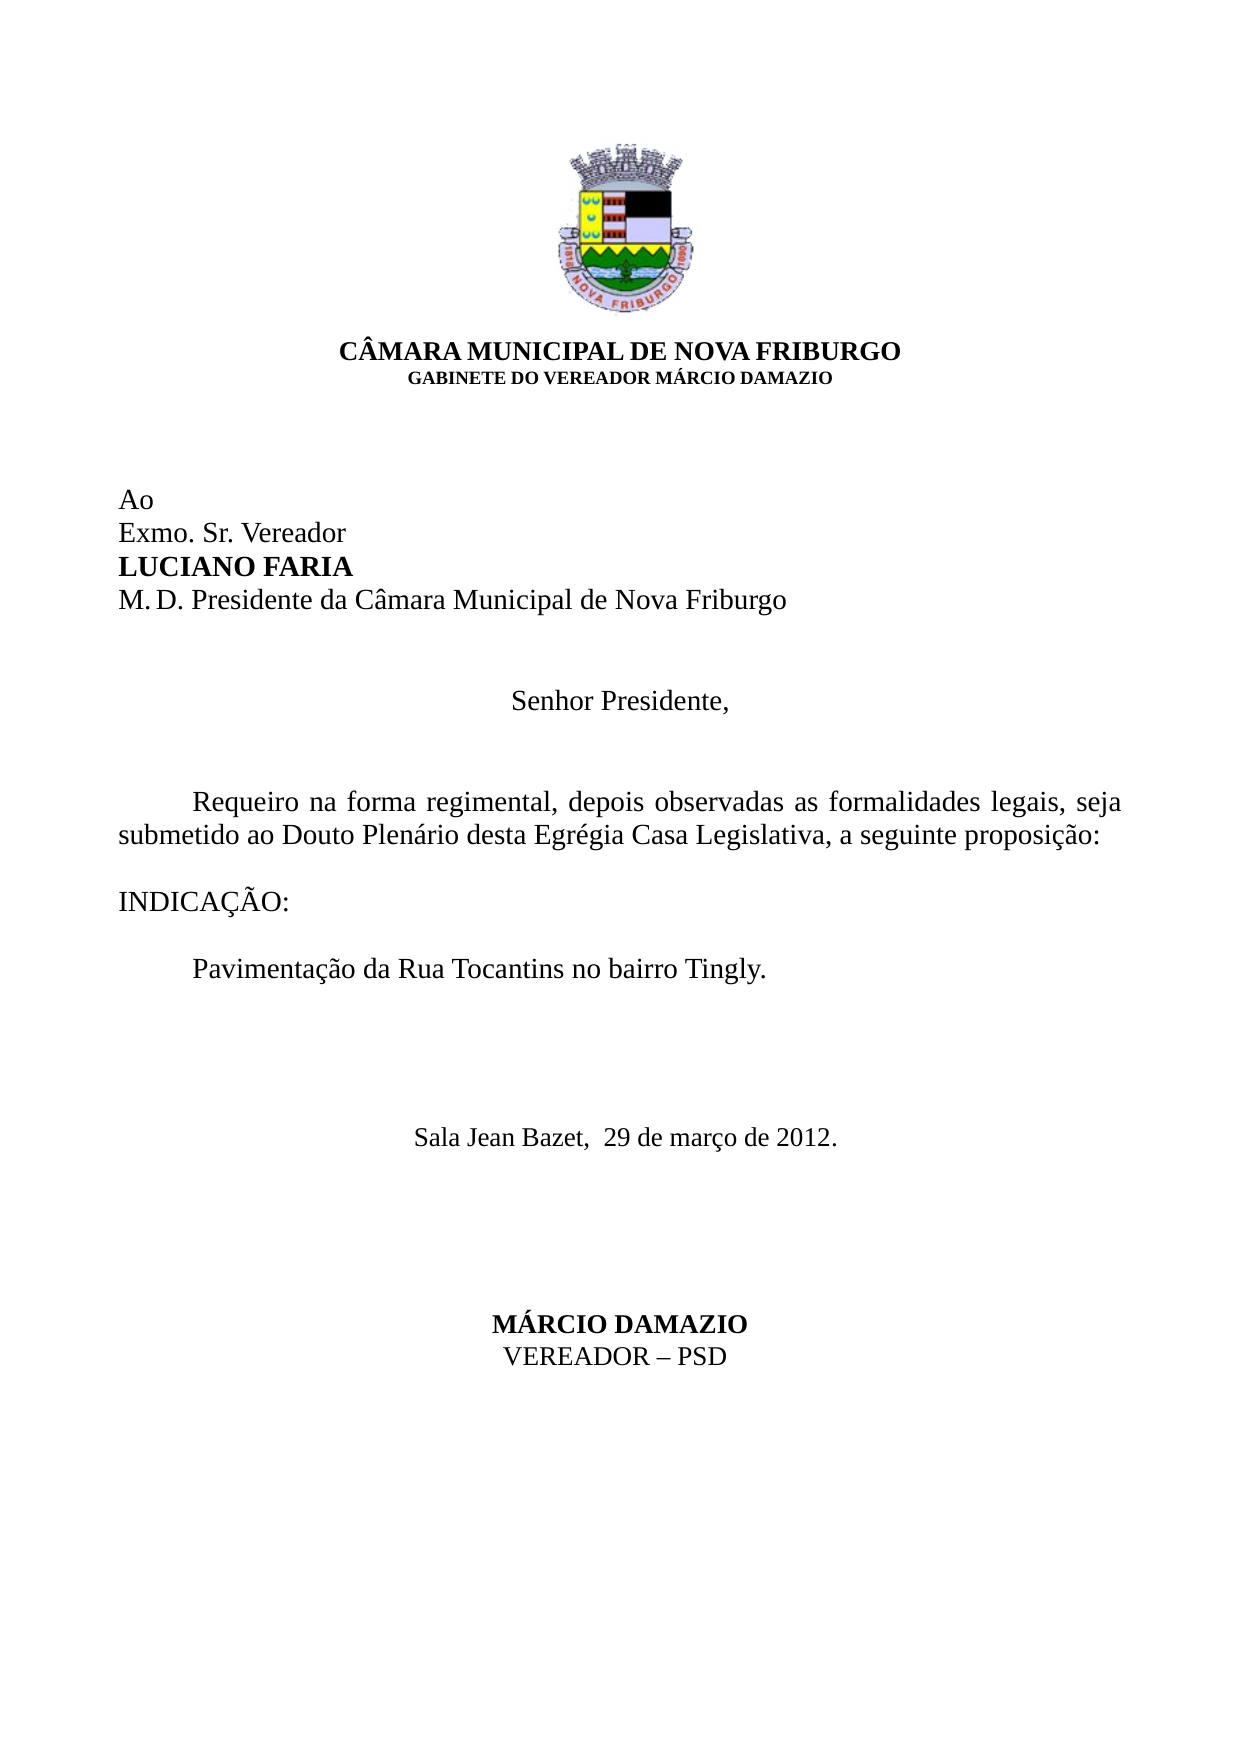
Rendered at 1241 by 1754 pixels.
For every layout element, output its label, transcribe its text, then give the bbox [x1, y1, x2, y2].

text Exmo. Sr. Vereador [118, 515, 1122, 549]
picture [537, 127, 703, 327]
text CÂMARA MUNICIPAL DE NOVA FRIBURGO [118, 335, 1122, 367]
text VEREADOR – PSD [118, 1339, 1122, 1371]
text Pavimentação da Rua Tocantins no bairro Tingly. [118, 951, 1122, 985]
text LUCIANO FARIA [118, 549, 1122, 582]
list D. Presidente da Câmara Municipal de Nova Friburgo [118, 582, 1122, 616]
text Sala Jean Bazet, 29 de março de 2012. [118, 1119, 1122, 1153]
text Requeiro na forma regimental, depois observadas as formalidades legais, seja submetido ao Douto Plenário desta Egrégia Casa Legislativa, a seguinte proposição: [118, 784, 1122, 851]
text Senhor Presidente, [118, 683, 1122, 717]
text INDICAÇÃO: [118, 884, 1122, 918]
text MÁRCIO DAMAZIO [118, 1308, 1122, 1339]
text GABINETE DO VEREADOR MÁRCIO DAMAZIO [118, 367, 1122, 388]
text Ao [118, 482, 1122, 515]
